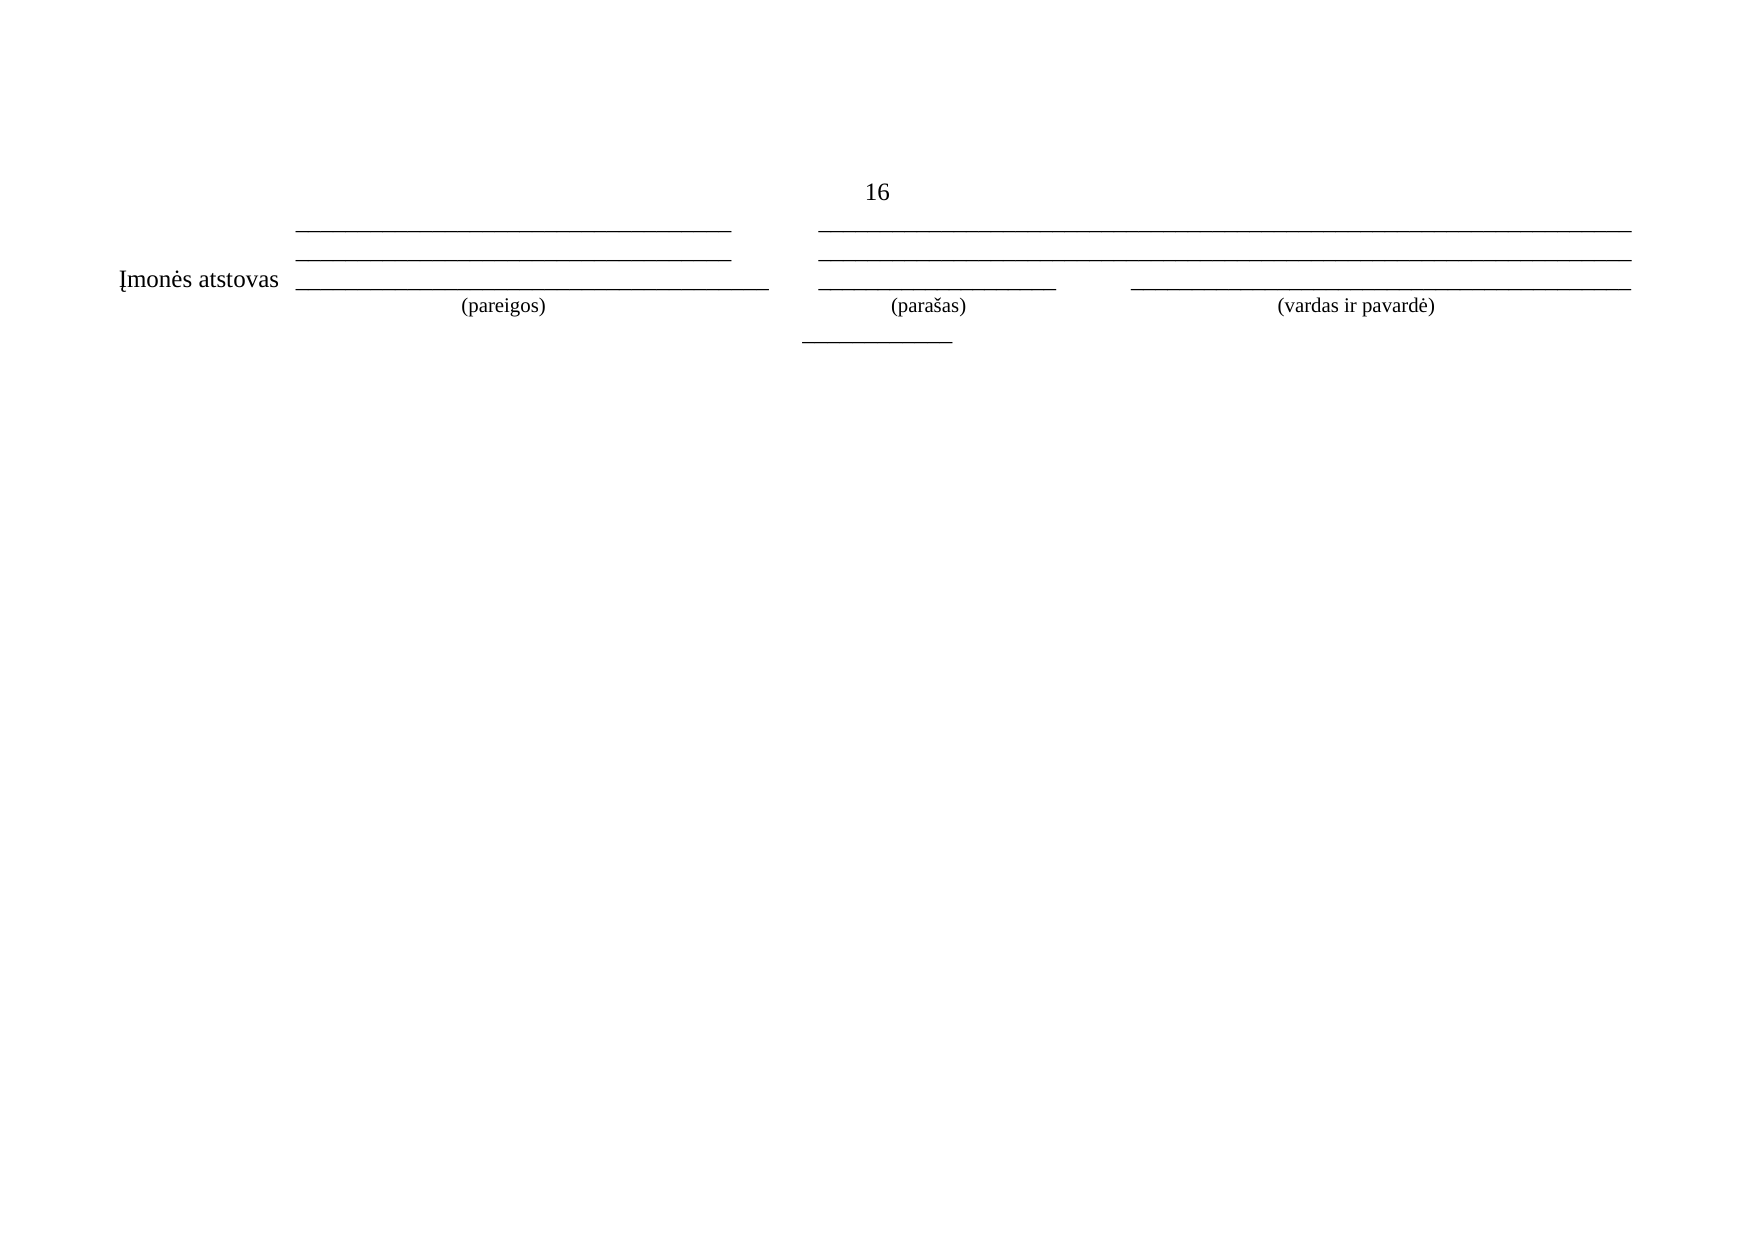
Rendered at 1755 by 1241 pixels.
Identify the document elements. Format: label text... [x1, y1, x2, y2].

text (pareigos) (parašas) (vardas ir pavardė) [118, 293, 1636, 317]
text Įmonės atstovas [118, 264, 1636, 293]
text ____________ [118, 317, 1636, 346]
